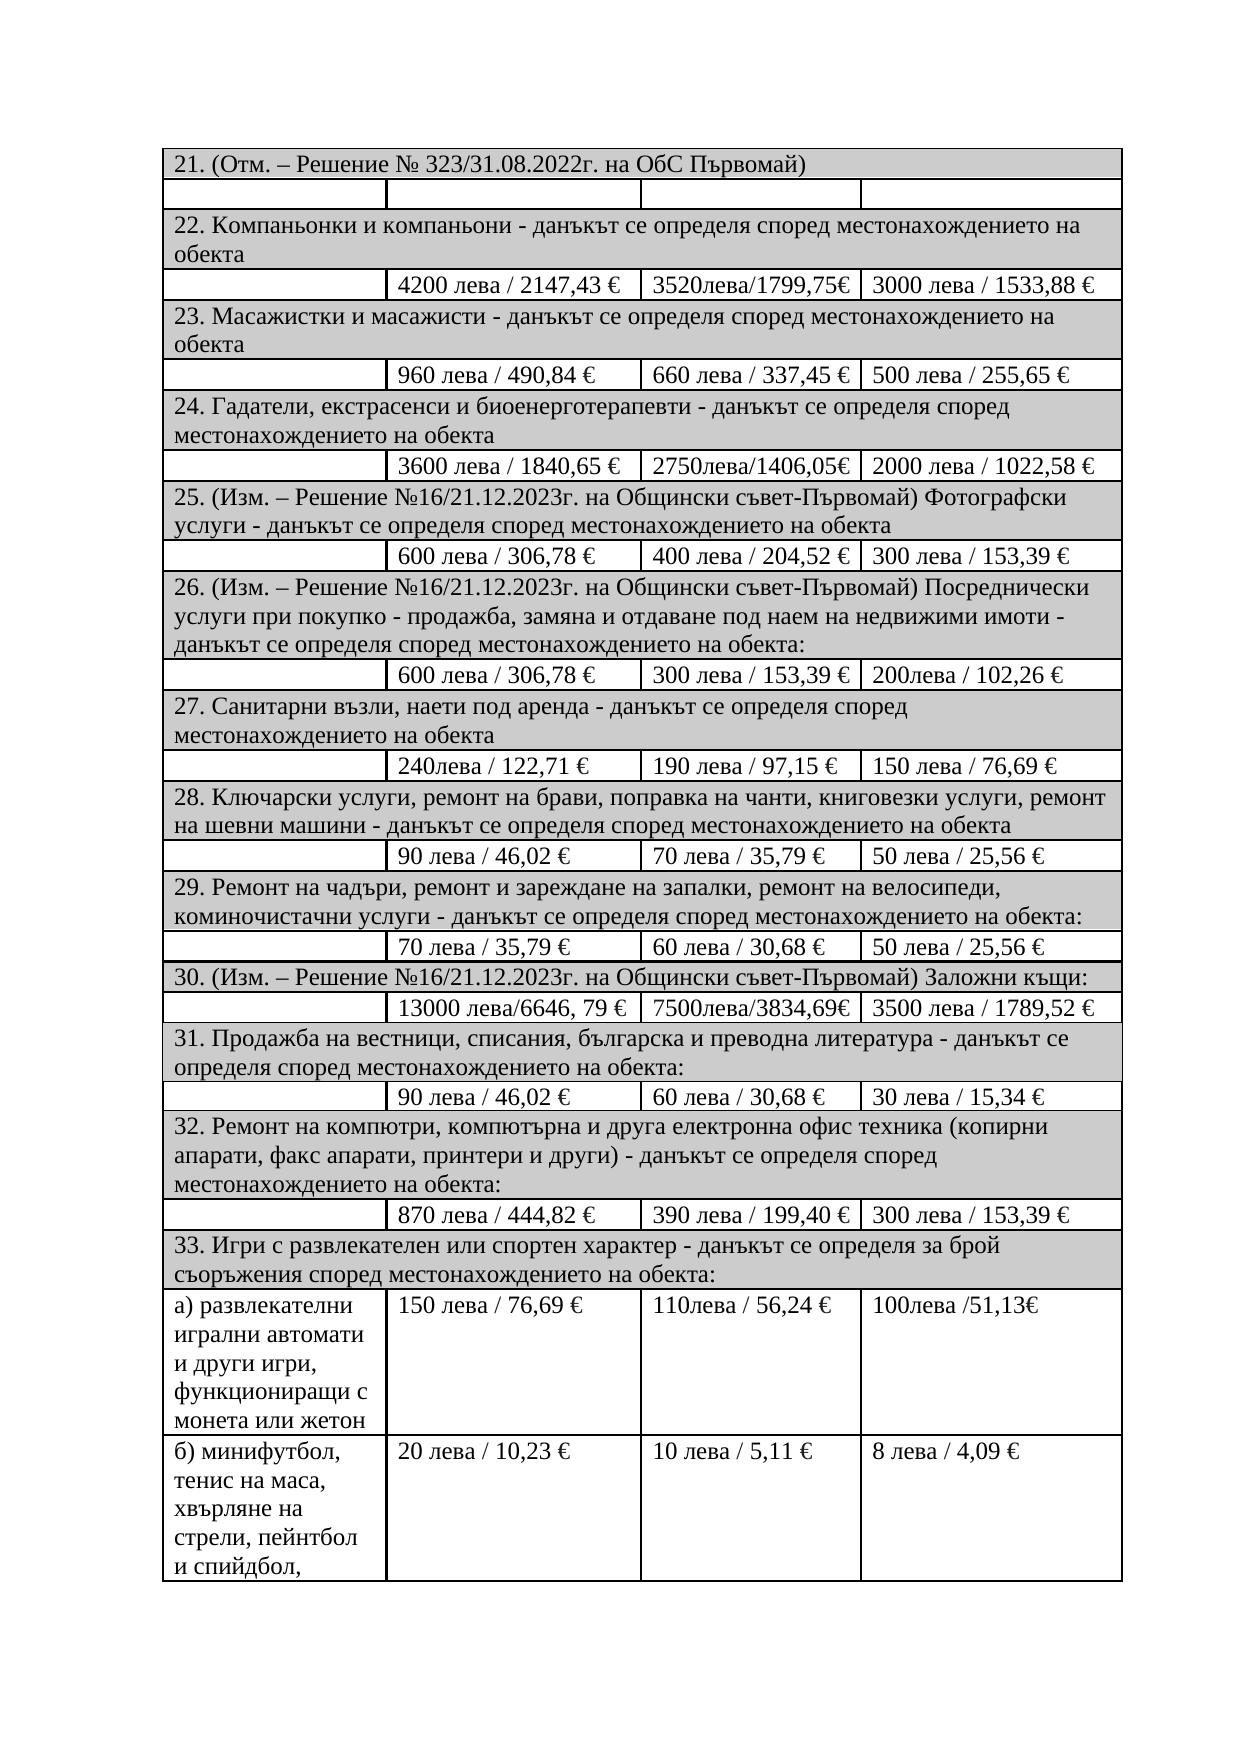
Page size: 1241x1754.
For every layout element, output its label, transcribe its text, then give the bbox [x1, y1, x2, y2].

table_cell 3520лева/1799,75€ [642, 270, 860, 299]
table_cell 31. Продажба на вестници, списания, българска и преводна литература - данъкът се определя според местонахождението на обекта: [163, 1023, 1122, 1081]
table_cell 50 лева / 25,56 € [862, 841, 1121, 870]
table_cell 300 лева / 153,39 € [642, 660, 860, 689]
table_cell 24. Гадатели, екстрасенси и биоенерготерапевти - данъкът се определя според местонахождението на обекта [164, 391, 1121, 449]
table_cell 150 лева / 76,69 € [388, 1290, 640, 1434]
table_cell 70 лева / 35,79 € [642, 841, 860, 870]
table_cell 960 лева / 490,84 € [388, 360, 640, 389]
table_cell [862, 180, 1121, 208]
table_cell 13000 лева/6646, 79 € [388, 993, 640, 1022]
table_cell 25. (Изм. – Решение №16/21.12.2023г. на Общински съвет-Първомай) Фотографски услуги - данъкът се определя според местонахождението на обекта [164, 482, 1121, 539]
table_cell [164, 451, 385, 479]
table_cell 3000 лева / 1533,88 € [862, 270, 1121, 299]
table_cell [388, 180, 640, 208]
table_cell 60 лева / 30,68 € [642, 1082, 860, 1110]
table_cell 870 лева / 444,82 € [388, 1200, 640, 1228]
table_cell 3600 лева / 1840,65 € [388, 451, 640, 479]
table_cell 30. (Изм. – Решение №16/21.12.2023г. на Общински съвет-Първомай) Заложни къщи: [164, 963, 1121, 991]
table_cell 33. Игри с развлекателен или спортен характер - данъкът се определя за брой съоръжения според местонахождението на обекта: [164, 1231, 1121, 1288]
table_cell [164, 1082, 385, 1110]
table_cell 29. Ремонт на чадъри, ремонт и зареждане на запалки, ремонт на велосипеди, коминочистачни услуги - данъкът се определя според местонахождението на обекта: [164, 872, 1121, 929]
table_cell 60 лева / 30,68 € [642, 932, 860, 960]
table_cell 50 лева / 25,56 € [862, 932, 1121, 960]
table_cell а) развлекателни игрални автомати и други игри, функциониращи с монета или жетон [164, 1290, 385, 1434]
table_cell 23. Масажистки и масажисти - данъкът се определя според местонахождението на обекта [164, 301, 1121, 358]
table_cell [164, 660, 385, 689]
table_cell 28. Ключарски услуги, ремонт на брави, поправка на чанти, книговезки услуги, ремонт на шевни машини - данъкът се определя според местонахождението на обекта [164, 782, 1121, 839]
table_cell [164, 932, 385, 960]
table_cell 90 лева / 46,02 € [388, 841, 640, 870]
table_cell 660 лева / 337,45 € [642, 360, 860, 389]
table_cell 300 лева / 153,39 € [862, 541, 1121, 570]
table_cell [164, 180, 385, 208]
table_cell 500 лева / 255,65 € [862, 360, 1121, 389]
table_cell 70 лева / 35,79 € [388, 932, 640, 960]
table_cell 20 лева / 10,23 € [388, 1436, 640, 1580]
table_cell 600 лева / 306,78 € [388, 541, 640, 570]
table_cell 400 лева / 204,52 € [642, 541, 860, 570]
table_cell 100лева /51,13€ [862, 1290, 1121, 1434]
table_cell 8 лева / 4,09 € [862, 1436, 1121, 1580]
table_cell 21. (Отм. – Решение № 323/31.08.2022г. на ОбС Първомай) [164, 149, 1121, 177]
table_cell 90 лева / 46,02 € [388, 1082, 640, 1110]
table_cell 150 лева / 76,69 € [862, 751, 1121, 779]
table_cell 3500 лева / 1789,52 € [862, 993, 1121, 1022]
table_cell [164, 270, 385, 299]
table_cell 4200 лева / 2147,43 € [388, 270, 640, 299]
table_cell б) минифутбол, тенис на маса, хвърляне на стрели, пейнтбол и спийдбол, [164, 1436, 385, 1580]
table_cell 26. (Изм. – Решение №16/21.12.2023г. на Общински съвет-Първомай) Посреднически услуги при покупко - продажба, замяна и отдаване под наем на недвижими имоти - данъкът се определя според местонахождението на обекта: [164, 572, 1121, 658]
table_cell [164, 541, 385, 570]
table_cell [642, 180, 860, 208]
table_cell 110лева / 56,24 € [642, 1290, 860, 1434]
table_cell 30 лева / 15,34 € [862, 1082, 1121, 1110]
table_cell 2750лева/1406,05€ [642, 451, 860, 479]
table_cell [164, 993, 385, 1022]
table_cell 190 лева / 97,15 € [642, 751, 860, 779]
table_cell 300 лева / 153,39 € [862, 1200, 1121, 1228]
table_cell 240лева / 122,71 € [388, 751, 640, 779]
table_cell 22. Компаньонки и компаньони - данъкът се определя според местонахождението на обекта [164, 210, 1121, 268]
table_cell [164, 360, 385, 389]
table_cell 390 лева / 199,40 € [642, 1200, 860, 1228]
table_cell 32. Ремонт на компютри, компютърна и друга електронна офис техника (копирни апарати, факс апарати, принтери и други) - данъкът се определя според местонахождението на обекта: [164, 1111, 1121, 1198]
table_cell 2000 лева / 1022,58 € [862, 451, 1121, 479]
table_cell [164, 751, 385, 779]
table_cell 27. Санитарни възли, наети под аренда - данъкът се определя според местонахождението на обекта [164, 691, 1121, 749]
table_cell 10 лева / 5,11 € [642, 1436, 860, 1580]
table_cell 200лева / 102,26 € [862, 660, 1121, 689]
table_cell 600 лева / 306,78 € [388, 660, 640, 689]
table_cell [164, 841, 385, 870]
table_cell 7500лева/3834,69€ [642, 993, 860, 1022]
table_cell [164, 1200, 385, 1228]
